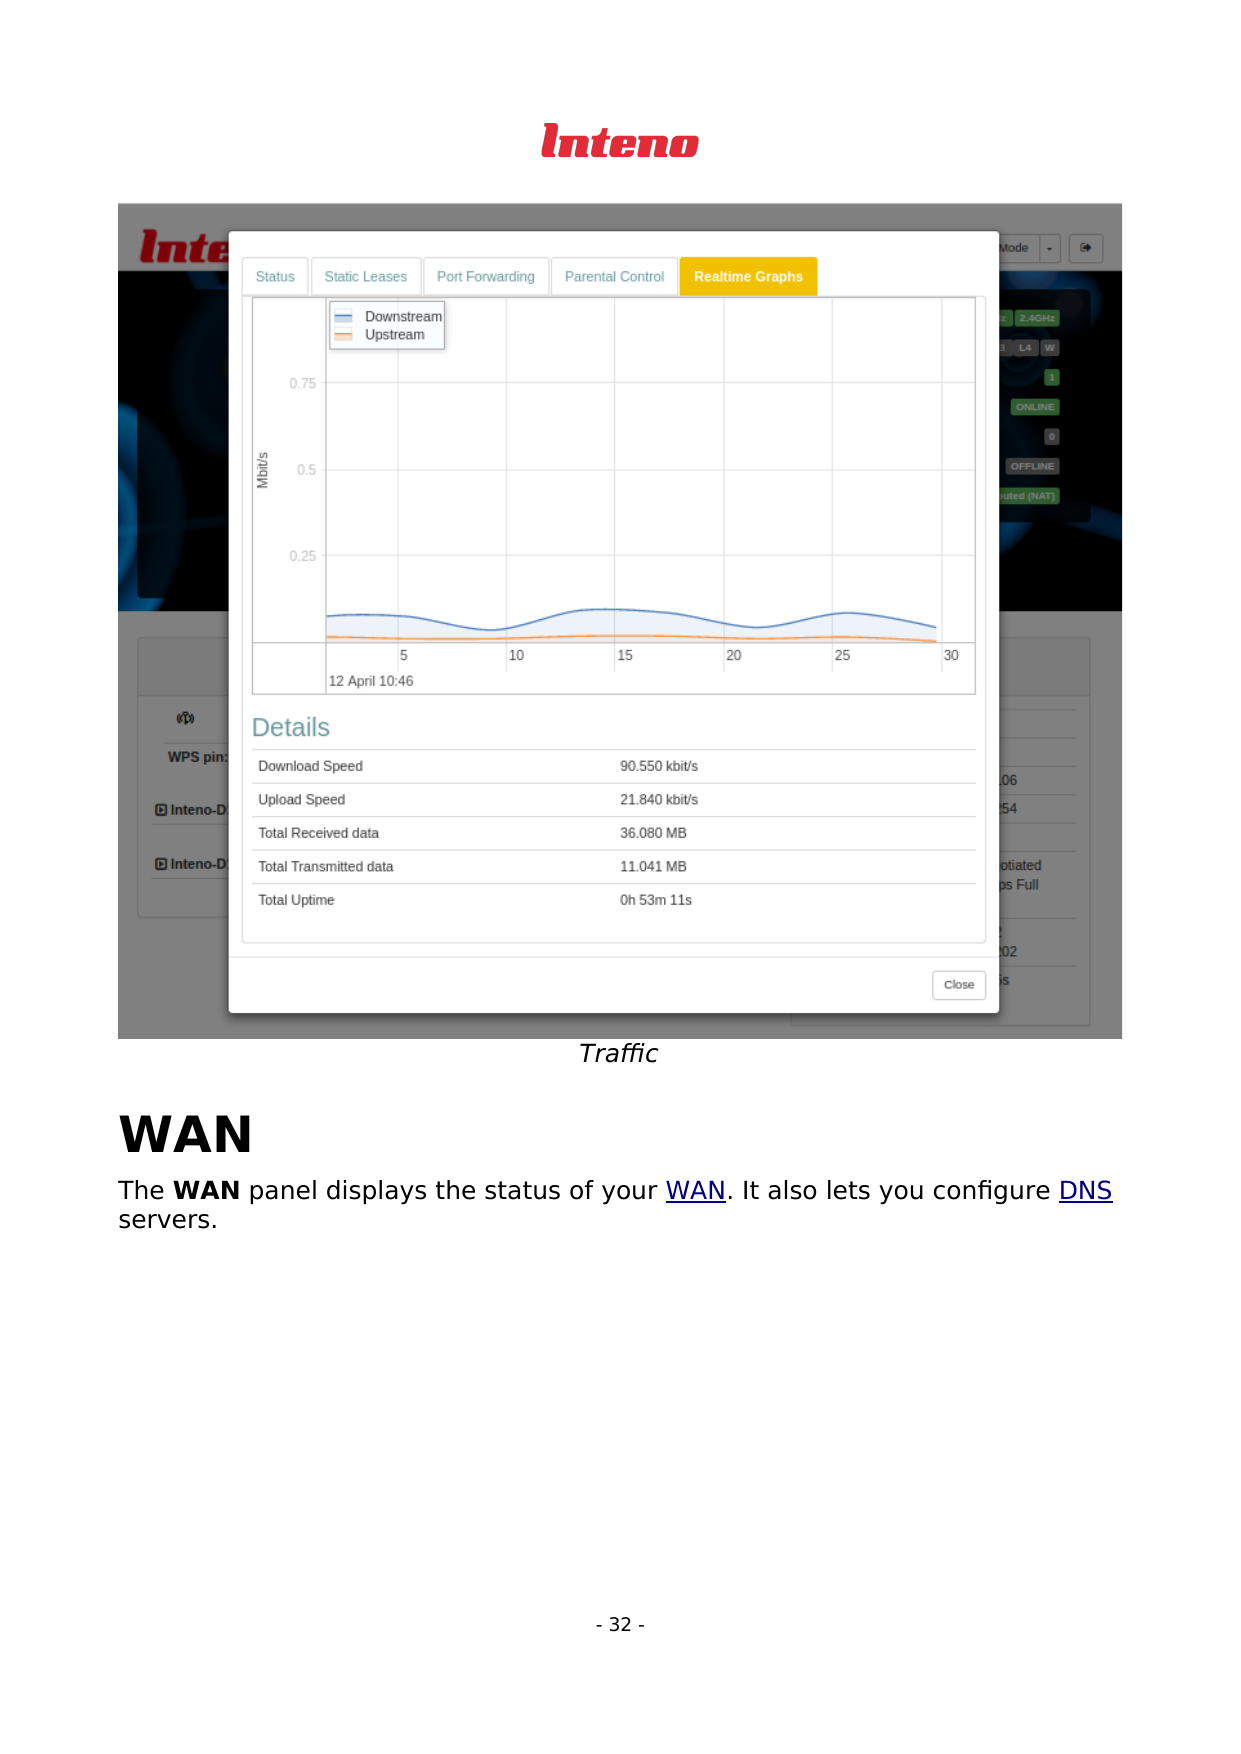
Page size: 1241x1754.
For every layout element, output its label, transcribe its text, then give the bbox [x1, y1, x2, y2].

picture [118, 203, 1123, 1039]
text Traffic [118, 1039, 1122, 1068]
subtitle WAN [118, 1106, 1122, 1164]
text The WAN panel displays the status of your WAN. It also lets you configure DNS servers. [118, 1176, 1122, 1235]
picture [531, 118, 709, 162]
